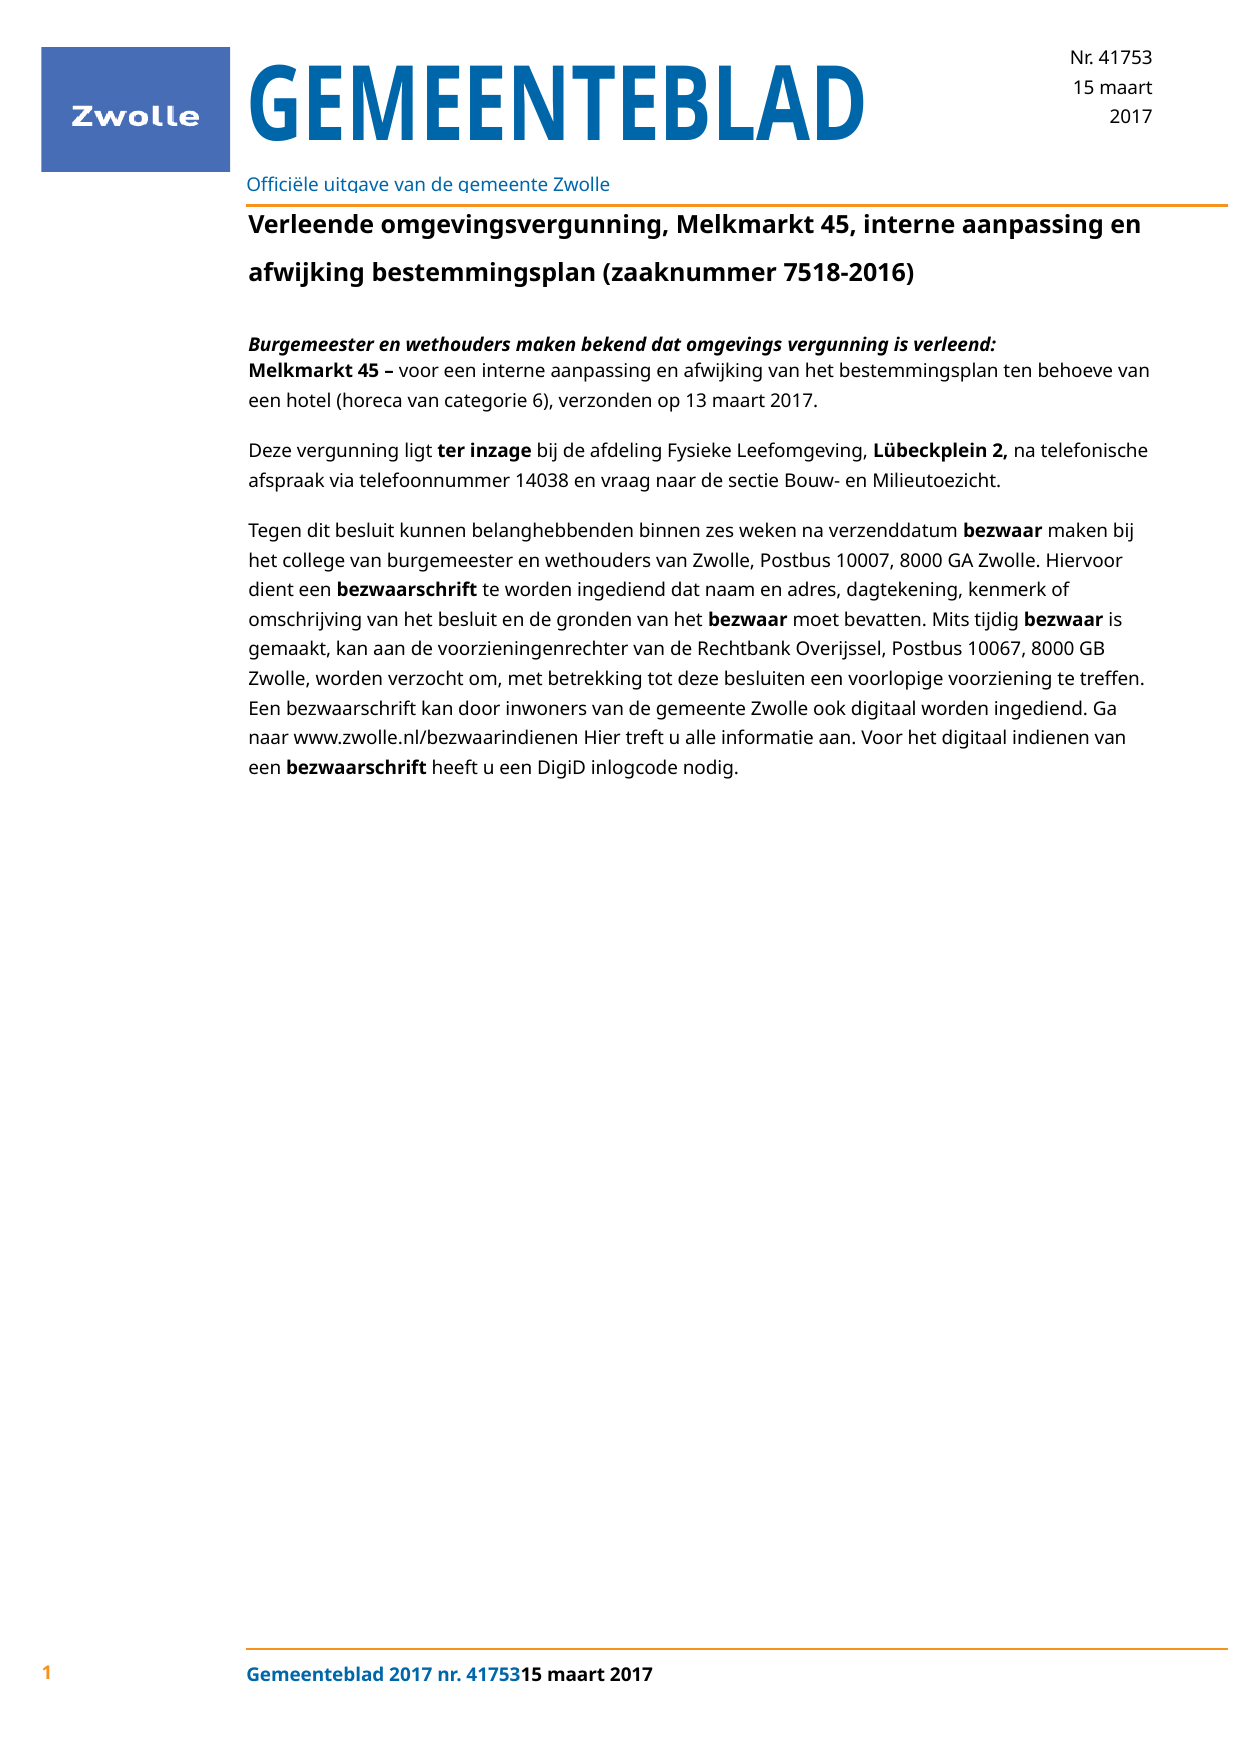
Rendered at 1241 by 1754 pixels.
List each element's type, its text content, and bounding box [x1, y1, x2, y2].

text Verleende omgevingsvergunning, Melkmarkt 45, interne aanpassing en afwijking bestemmingsplan (zaaknummer 7518-2016) [248, 207, 1152, 288]
text Deze vergunning ligt ter inzage bij de afdeling Fysieke Leefomgeving, Lübeckplein 2, na telefonische afspraak via telefoonnummer 14038 en vraag naar de sectie Bouw- en Milieutoezicht. [248, 437, 1152, 492]
text Burgemeester en wethouders maken bekend dat omgevings vergunning is verleend: [248, 331, 1152, 357]
text Melkmarkt 45 – voor een interne aanpassing en afwijking van het bestemmingsplan ten behoeve van een hotel (horeca van categorie 6), verzonden op 13 maart 2017. [248, 357, 1152, 412]
picture [41, 47, 231, 172]
text Tegen dit besluit kunnen belanghebbenden binnen zes weken na verzenddatum bezwaar maken bij het college van burgemeester en wethouders van Zwolle, Postbus 10007, 8000 GA Zwolle. Hiervoor dient een bezwaarschrift te worden ingediend dat naam en adres, dagtekening, kenmerk of omschrijving van het besluit en de gronden van het bezwaar moet bevatten. Mits tijdig bezwaar is gemaakt, kan aan de voorzieningenrechter van de Rechtbank Overijssel, Postbus 10067, 8000 GB Zwolle, worden verzocht om, met betrekking tot deze besluiten een voorlopige voorziening te treffen. Een bezwaarschrift kan door inwoners van de gemeente Zwolle ook digitaal worden ingediend. Ga naar www.zwolle.nl/bezwaarindienen Hier treft u alle informatie aan. Voor het digitaal indienen van een bezwaarschrift heeft u een DigiD inlogcode nodig. [248, 517, 1152, 779]
